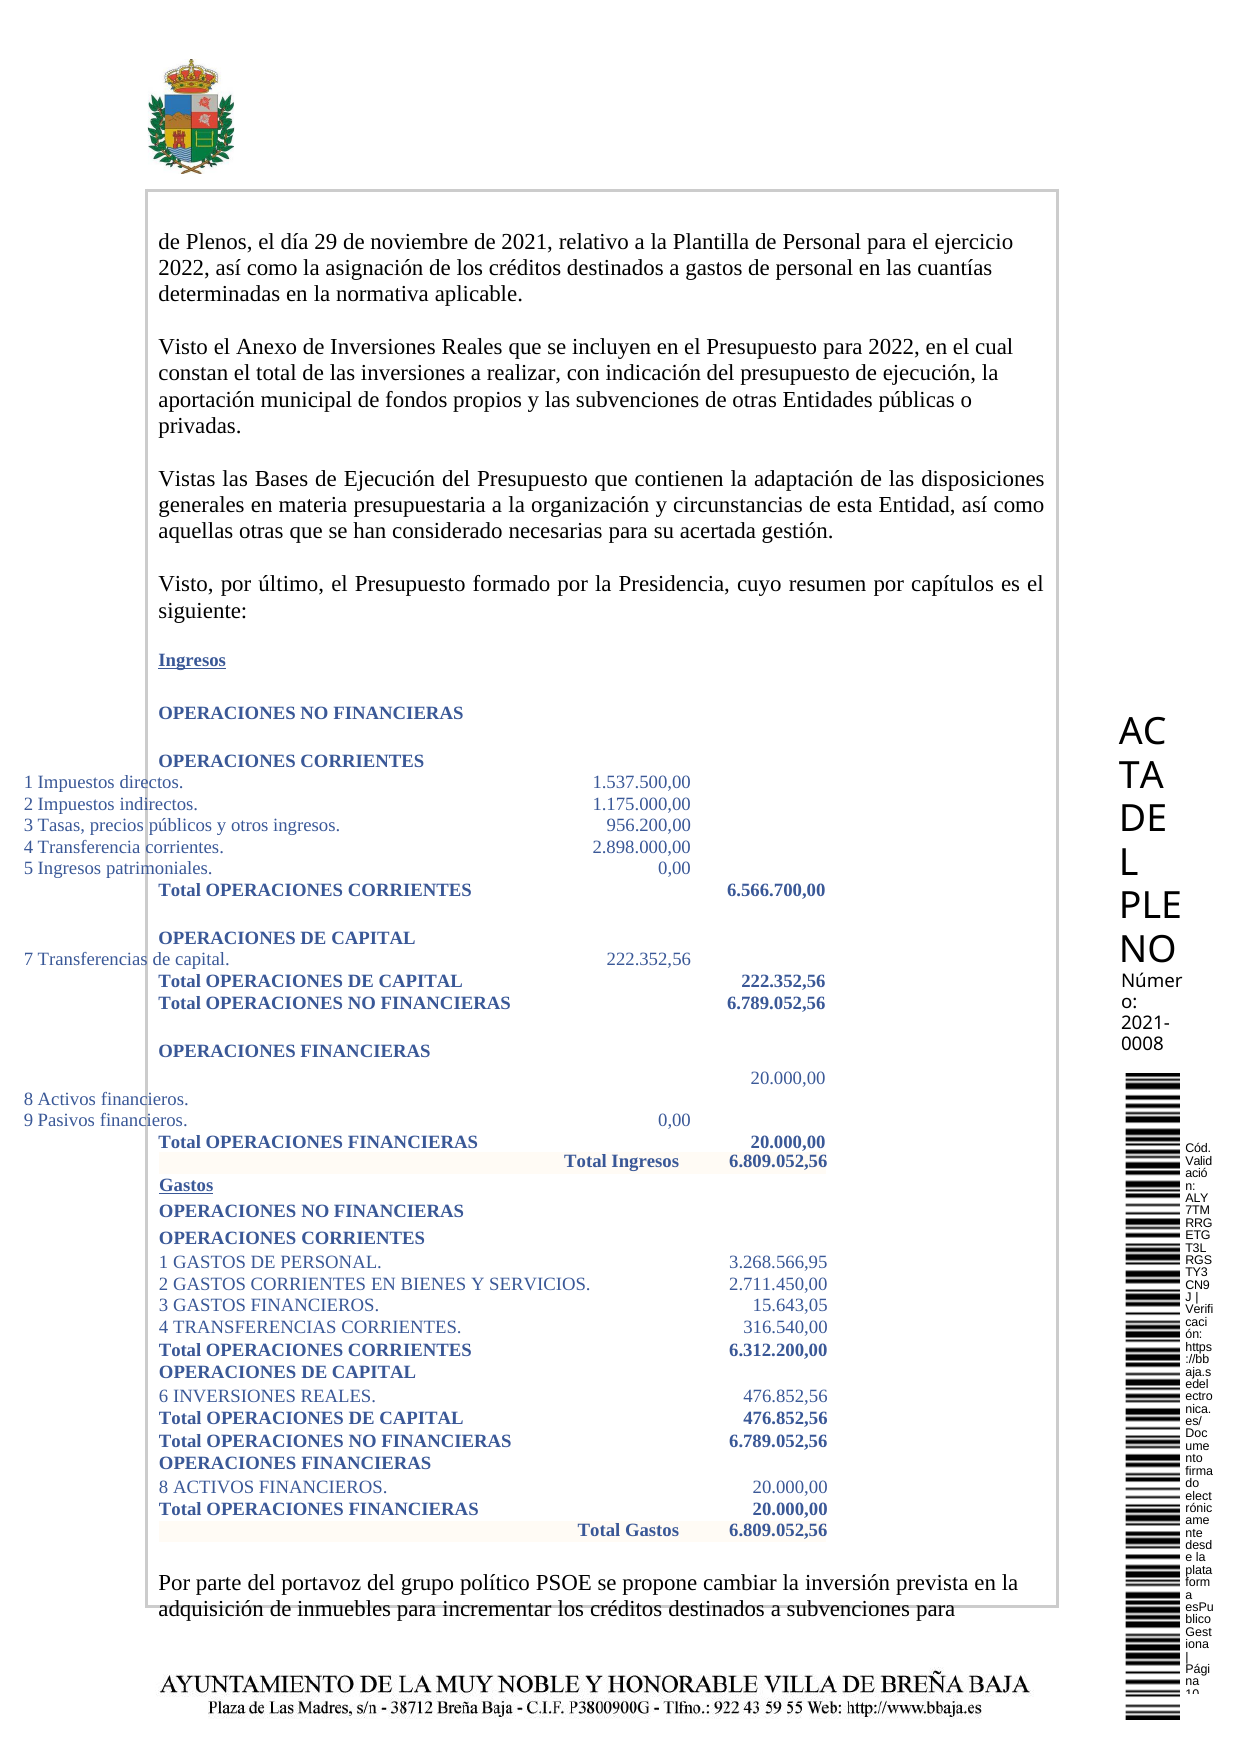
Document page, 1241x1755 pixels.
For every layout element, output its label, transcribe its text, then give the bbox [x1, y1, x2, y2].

text OPERACIONES NO FINANCIERAS [158, 702, 1056, 724]
text [1059, 992, 1117, 1013]
table_cell Gastos [159, 1174, 703, 1198]
table_cell Total Gastos [159, 1521, 703, 1542]
list corrientes. 2.898.000,00 [148, 836, 1056, 858]
table_cell 2 GASTOS CORRIENTES EN BIENES Y SERVICIOS. [159, 1275, 703, 1296]
text [1059, 649, 1191, 671]
text [1059, 750, 1117, 772]
text Visto el Anexo de Inversiones Reales que se incluyen en el Presupuesto para 2022, en el cual constan el total de las inversiones a realizar, con indicación del presupuesto de ejecución, la aportación municipal de fondos propios y las subvenciones de otras Entidades públicas o privadas. [158, 333, 1049, 438]
list Ingresos patrimoniales. 0,00 [148, 858, 1056, 879]
text Total OPERACIONES NO FINANCIERAS 6.789.052,56 [158, 992, 1056, 1013]
list Impuestos indirectos. 1.175.000,00 [148, 793, 1056, 814]
list Pasivos financieros. 0,00 [1059, 1109, 1125, 1131]
text 20.000,00 [750, 1067, 1056, 1089]
list Activos financieros. [148, 1088, 434, 1109]
table_cell 6 INVERSIONES REALES. [159, 1385, 703, 1409]
table_cell 20.000,00 [703, 1500, 826, 1521]
list Pasivos financieros. 0,00 [148, 1109, 1056, 1131]
table_header 6.809.052,56 [703, 1152, 826, 1174]
text [1059, 927, 1117, 948]
text Total OPERACIONES DE CAPITAL 222.352,56 [158, 970, 1056, 992]
text [1059, 970, 1117, 992]
table_cell [703, 1225, 826, 1251]
list Impuestos indirectos. 1.175.000,00 [1059, 793, 1117, 814]
table_cell Total OPERACIONES NO FINANCIERAS OPERACIONES FINANCIERAS [159, 1430, 703, 1476]
text Por parte del portavoz del grupo político PSOE se propone cambiar la inversión prevista en la adquisición de inmuebles para incrementar los créditos destinados a subvenciones para [158, 1569, 1049, 1605]
table_cell Total OPERACIONES CORRIENTES OPERACIONES DE CAPITAL [159, 1339, 703, 1385]
table_cell 6.312.200,00 [703, 1339, 826, 1385]
table_cell 15.643,05 [703, 1296, 826, 1318]
table_cell Total OPERACIONES DE CAPITAL [159, 1409, 703, 1430]
table_cell 476.852,56 [703, 1409, 826, 1430]
list Transferencias [23, 949, 145, 970]
text [1059, 702, 1191, 1055]
table_cell [703, 1174, 826, 1198]
table_cell Total OPERACIONES FINANCIERAS [159, 1500, 703, 1521]
table_cell 2.711.450,00 [703, 1275, 826, 1296]
list [1059, 949, 1117, 970]
text Visto, por último, el Presupuesto formado por la Presidencia, cuyo resumen por capítulos es el siguiente: [158, 570, 1046, 623]
text OPERACIONES CORRIENTES [158, 750, 1056, 772]
text Por parte del portavoz del grupo político PSOE se propone cambiar la inversión prevista en la adquisición de inmuebles para incrementar los créditos destinados a subvenciones para [400, 1608, 918, 1621]
text Total OPERACIONES FINANCIERAS 20.000,00 [1059, 1131, 1125, 1152]
table_cell 3 GASTOS FINANCIEROS. [159, 1296, 703, 1318]
table_cell 4 TRANSFERENCIAS CORRIENTES. [159, 1318, 703, 1339]
table_cell 1 GASTOS DE PERSONAL. [159, 1251, 703, 1275]
list Ingresos patrimoniales. 0,00 [1059, 858, 1117, 879]
list de capital. 222.352,56 [148, 949, 1056, 970]
list Cód. Validación: ALY7TMRRGETGT3LRGSTY3CN9J | Verificación: https://bbaja.sedelectronica.es/ Documento firmado electrónicamente desde la plataforma esPublico Gestiona | Página 10 de 19 [1185, 1143, 1214, 1693]
text [1059, 879, 1117, 901]
text Total OPERACIONES CORRIENTES 6.566.700,00 [158, 879, 1056, 901]
table_cell [703, 1198, 826, 1224]
table_cell 6.809.052,56 [703, 1521, 826, 1542]
table_cell 20.000,00 [703, 1476, 826, 1500]
table_cell 6.789.052,56 [703, 1430, 826, 1476]
list Impuestos directos. 1.537.500,00 [148, 772, 1056, 793]
table_cell 316.540,00 [703, 1318, 826, 1339]
list [1059, 836, 1117, 858]
list [1059, 815, 1117, 836]
list Ingresos patrimoniales. 0,00 [23, 858, 145, 879]
text [1059, 1067, 1191, 1089]
table_cell 476.852,56 [703, 1385, 826, 1409]
list Transferencia [23, 836, 145, 858]
list Pasivos financieros. 0,00 [23, 1109, 145, 1131]
table_cell OPERACIONES NO FINANCIERAS [159, 1198, 703, 1224]
text Vistas las Bases de Ejecución del Presupuesto que contienen la adaptación de las disposiciones generales en materia presupuestaria a la organización y circunstancias de esta Entidad, así como aquellas otras que se han considerado necesarias para su acertada gestión. [158, 465, 1047, 544]
table_cell 3.268.566,95 [703, 1251, 826, 1275]
text Ingresos [158, 649, 1056, 671]
text Total OPERACIONES FINANCIERAS 20.000,00 [158, 1131, 1056, 1152]
list Impuestos directos. 1.537.500,00 [23, 772, 145, 793]
text Número: 2021-0008 Fecha: 21/01/2022 [1121, 971, 1186, 1055]
table_cell OPERACIONES CORRIENTES [159, 1225, 703, 1251]
table_cell 8 ACTIVOS FINANCIEROS. [159, 1476, 703, 1500]
text de Plenos, el día 29 de noviembre de 2021, relativo a la Plantilla de Personal para el ejercicio 2022, así como la asignación de los créditos destinados a gastos de personal en las cuantías determinadas en la normativa aplicable. [158, 228, 1049, 307]
table_header Total Ingresos [159, 1152, 703, 1174]
list públicos y otros ingresos. 956.200,00 [148, 815, 1056, 836]
text OPERACIONES DE CAPITAL [158, 927, 1056, 948]
text OPERACIONES FINANCIERAS [158, 1039, 434, 1061]
text ACTA DEL PLENO [1119, 710, 1186, 971]
list Tasas, precios [23, 815, 145, 836]
list Impuestos directos. 1.537.500,00 [1059, 772, 1117, 793]
list Impuestos indirectos. 1.175.000,00 [23, 793, 145, 814]
list Activos financieros. [23, 1088, 145, 1109]
list Pasivos financieros. 0,00 [1183, 1140, 1214, 1693]
